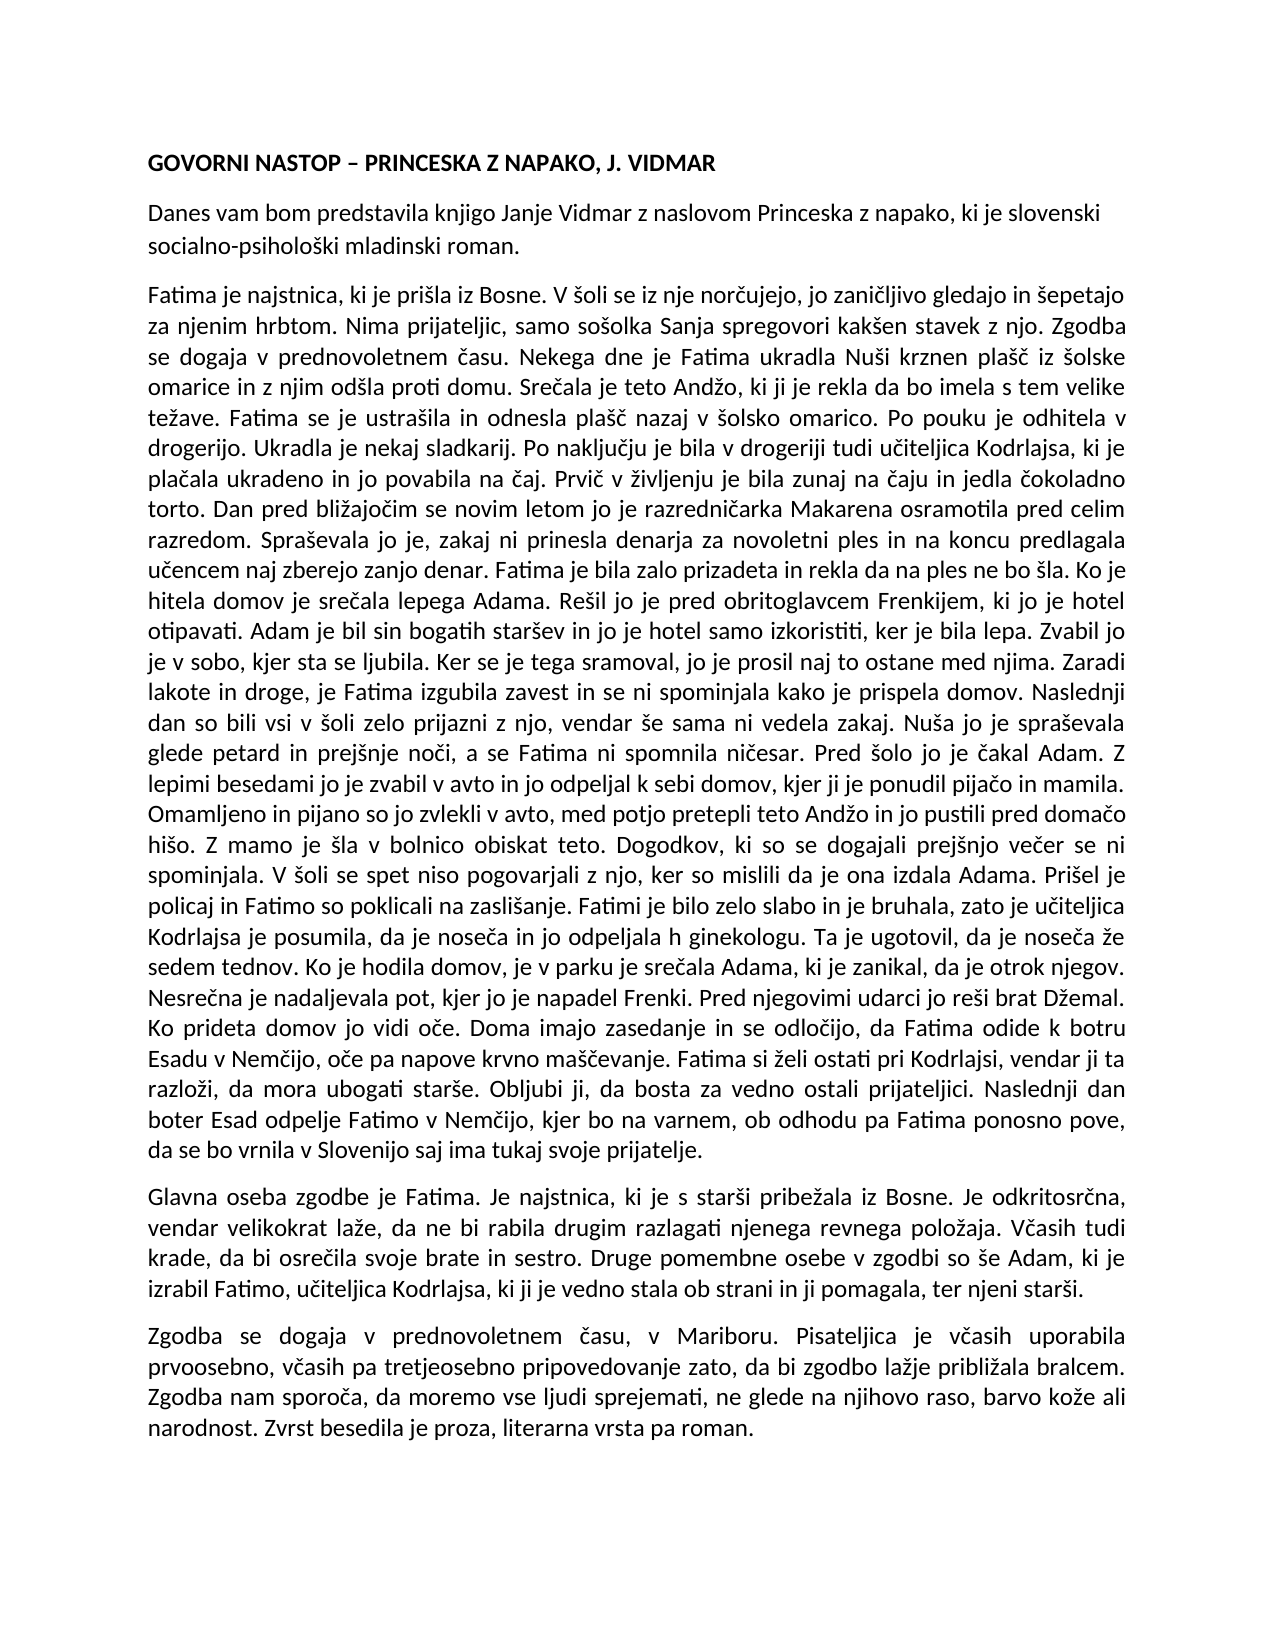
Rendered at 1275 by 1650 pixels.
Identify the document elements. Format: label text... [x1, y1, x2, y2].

text Danes vam bom predstavila knjigo Janje Vidmar z naslovom Princeska z napako, ki je slovenski socialno-psihološki mladinski roman. [148, 197, 1127, 261]
text Zgodba se dogaja v prednovoletnem času, v Mariboru. Pisateljica je včasih uporabila prvoosebno, včasih pa tretjeosebno pripovedovanje zato, da bi zgodbo lažje približala bralcem. Zgodba nam sporoča, da moremo vse ljudi sprejemati, ne glede na njihovo raso, barvo kože ali narodnost. Zvrst besedila je proza, literarna vrsta pa roman. [148, 1320, 1127, 1442]
text GOVORNI NASTOP – PRINCESKA Z NAPAKO, J. VIDMAR [148, 148, 1127, 178]
text Glavna oseba zgodbe je Fatima. Je najstnica, ki je s starši pribežala iz Bosne. Je odkritosrčna, vendar velikokrat laže, da ne bi rabila drugim razlagati njenega revnega položaja. Včasih tudi krade, da bi osrečila svoje brate in sestro. Druge pomembne osebe v zgodbi so še Adam, ki je izrabil Fatimo, učiteljica Kodrlajsa, ki ji je vedno stala ob strani in ji pomagala, ter njeni starši. [148, 1181, 1127, 1303]
text Fatima je najstnica, ki je prišla iz Bosne. V šoli se iz nje norčujejo, jo zaničljivo gledajo in šepetajo za njenim hrbtom. Nima prijateljic, samo sošolka Sanja spregovori kakšen stavek z njo. Zgodba se dogaja v prednovoletnem času. Nekega dne je Fatima ukradla Nuši krznen plašč iz šolske omarice in z njim odšla proti domu. Srečala je teto Andžo, ki ji je rekla da bo imela s tem velike težave. Fatima se je ustrašila in odnesla plašč nazaj v šolsko omarico. Po pouku je odhitela v drogerijo. Ukradla je nekaj sladkarij. Po naključju je bila v drogeriji tudi učiteljica Kodrlajsa, ki je plačala ukradeno in jo povabila na čaj. Prvič v življenju je bila zunaj na čaju in jedla čokoladno torto. Dan pred bližajočim se novim letom jo je razredničarka Makarena osramotila pred celim razredom. Spraševala jo je, zakaj ni prinesla denarja za novoletni ples in na koncu predlagala učencem naj zberejo zanjo denar. Fatima je bila zalo prizadeta in rekla da na ples ne bo šla. Ko je hitela domov je srečala lepega Adama. Rešil jo je pred obritoglavcem Frenkijem, ki jo je hotel otipavati. Adam je bil sin bogatih staršev in jo je hotel samo izkoristiti, ker je bila lepa. Zvabil jo je v sobo, kjer sta se ljubila. Ker se je tega sramoval, jo je prosil naj to ostane med njima. Zaradi lakote in droge, je Fatima izgubila zavest in se ni spominjala kako je prispela domov. Naslednji dan so bili vsi v šoli zelo prijazni z njo, vendar še sama ni vedela zakaj. Nuša jo je spraševala glede petard in prejšnje noči, a se Fatima ni spomnila ničesar. Pred šolo jo je čakal Adam. Z lepimi besedami jo je zvabil v avto in jo odpeljal k sebi domov, kjer ji je ponudil pijačo in mamila. Omamljeno in pijano so jo zvlekli v avto, med potjo pretepli teto Andžo in jo pustili pred domačo hišo. Z mamo je šla v bolnico obiskat teto. Dogodkov, ki so se dogajali prejšnjo večer se ni spominjala. V šoli se spet niso pogovarjali z njo, ker so mislili da je ona izdala Adama. Prišel je policaj in Fatimo so poklicali na zaslišanje. Fatimi je bilo zelo slabo in je bruhala, zato je učiteljica Kodrlajsa je posumila, da je noseča in jo odpeljala h ginekologu. Ta je ugotovil, da je noseča že sedem tednov. Ko je hodila domov, je v parku je srečala Adama, ki je zanikal, da je otrok njegov. Nesrečna je nadaljevala pot, kjer jo je napadel Frenki. Pred njegovimi udarci jo reši brat Džemal. Ko prideta domov jo vidi oče. Doma imajo zasedanje in se odločijo, da Fatima odide k botru Esadu v Nemčijo, oče pa napove krvno maščevanje. Fatima si želi ostati pri Kodrlajsi, vendar ji ta razloži, da mora ubogati starše. Obljubi ji, da bosta za vedno ostali prijateljici. Naslednji dan boter Esad odpelje Fatimo v Nemčijo, kjer bo na varnem, ob odhodu pa Fatima ponosno pove, da se bo vrnila v Slovenijo saj ima tukaj svoje prijatelje. [148, 280, 1127, 1165]
